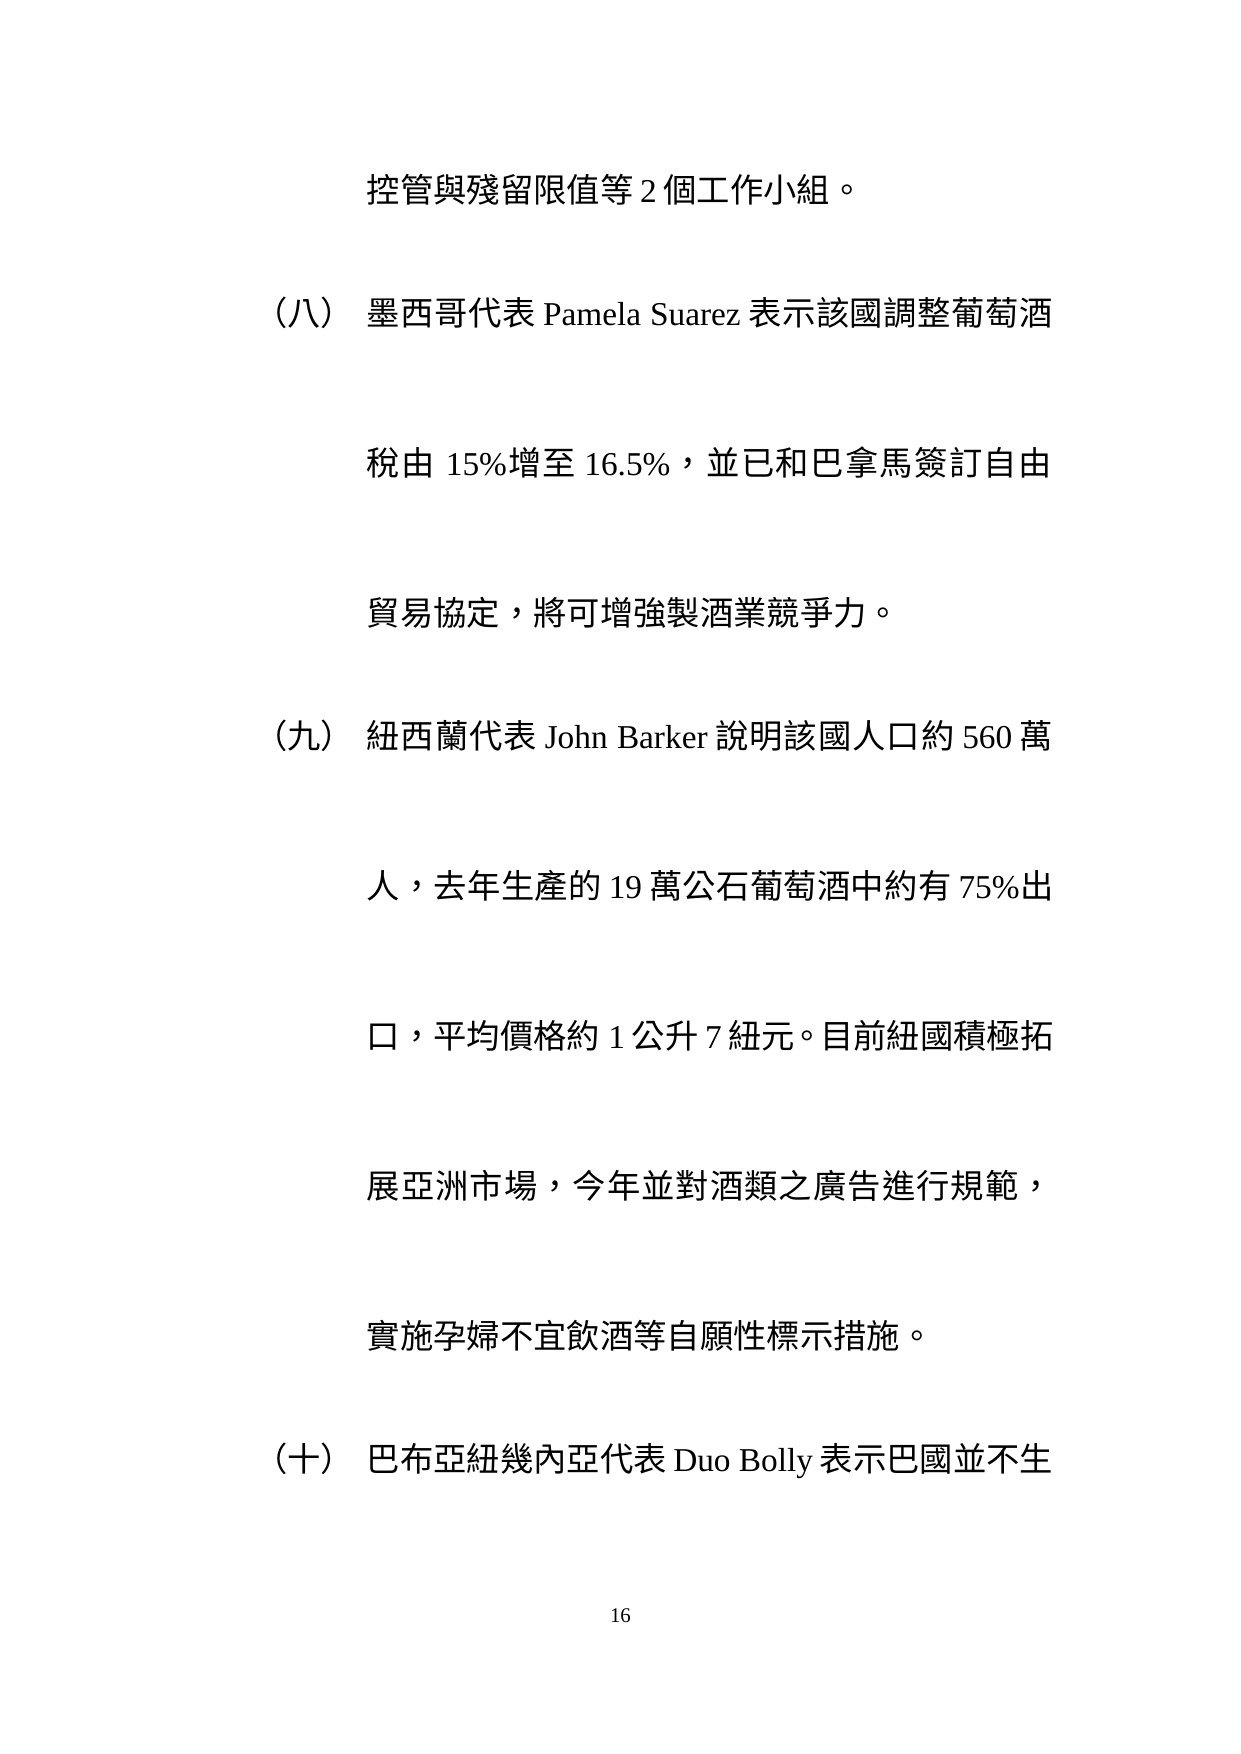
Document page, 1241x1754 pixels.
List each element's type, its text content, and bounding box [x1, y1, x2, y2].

list 巴布亞紐幾內亞代表Duo Bolly表示巴國並不生 [254, 1420, 1053, 1495]
list 紐西蘭代表John Barker說明該國人口約560萬人，去年生產的19萬公石葡萄酒中約有75%出口，平均價格約 1公升7紐元。目前紐國積極拓展亞洲市場，今年並對酒類之廣告進行規範，實施孕婦不宜飲酒等自願性標示措施。 [254, 696, 1053, 1371]
list 墨西哥代表Pamela Suarez表示該國調整葡萄酒稅由 15%增至16.5%，並已和巴拿馬簽訂自由貿易協定，將可增強製酒業競爭力。 [254, 273, 1053, 648]
list 控管與殘留限值等2個工作小組。 [254, 150, 1053, 225]
